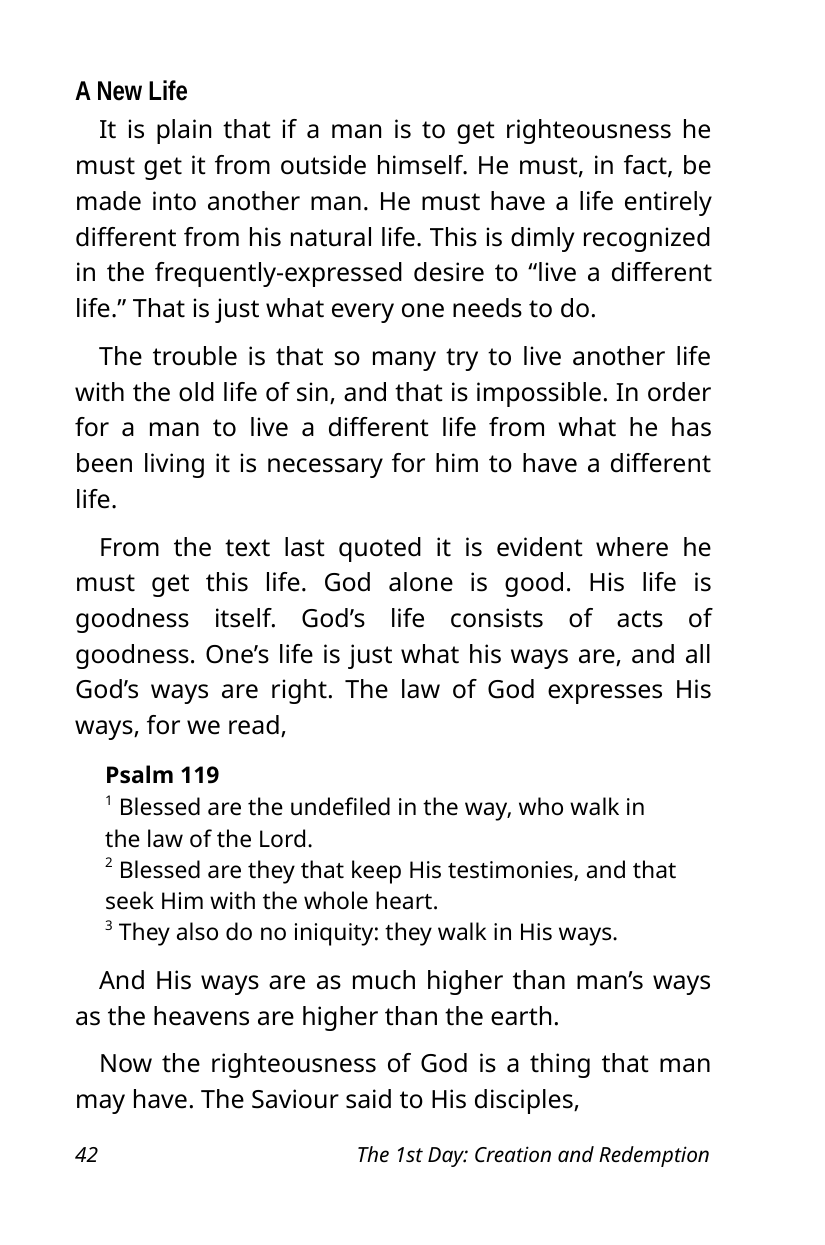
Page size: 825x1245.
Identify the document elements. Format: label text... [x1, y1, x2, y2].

text Psalm 119 [105, 759, 712, 790]
text Now the righteousness of God is a thing that man may have. The Saviour said to His disciples, [75, 1046, 712, 1116]
text The trouble is that so many try to live another life with the old life of sin, and that is impossible. In order for a man to live a different life from what he has been living it is necessary for him to have a different life. [75, 338, 712, 516]
text 2 Blessed are they that keep His testimonies, and that seek Him with the whole heart. [105, 854, 682, 916]
text It is plain that if a man is to get righteousness he must get it from outside himself. He must, in fact, be made into another man. He must have a life entirely different from his natural life. This is dimly recognized in the frequently-expressed desire to “live a different life.” That is just what every one needs to do. [75, 112, 712, 325]
text 1 Blessed are the undefiled in the way, who walk in the law of the Lord. [105, 791, 682, 854]
text 3 They also do no iniquity: they walk in His ways. [105, 916, 682, 948]
subtitle A New Life [75, 75, 712, 106]
text And His ways are as much higher than man’s ways as the heavens are higher than the earth. [75, 963, 712, 1032]
text From the text last quoted it is evident where he must get this life. God alone is good. His life is goodness itself. God’s life consists of acts of goodness. One’s life is just what his ways are, and all God’s ways are right. The law of God expresses His ways, for we read, [75, 529, 712, 742]
